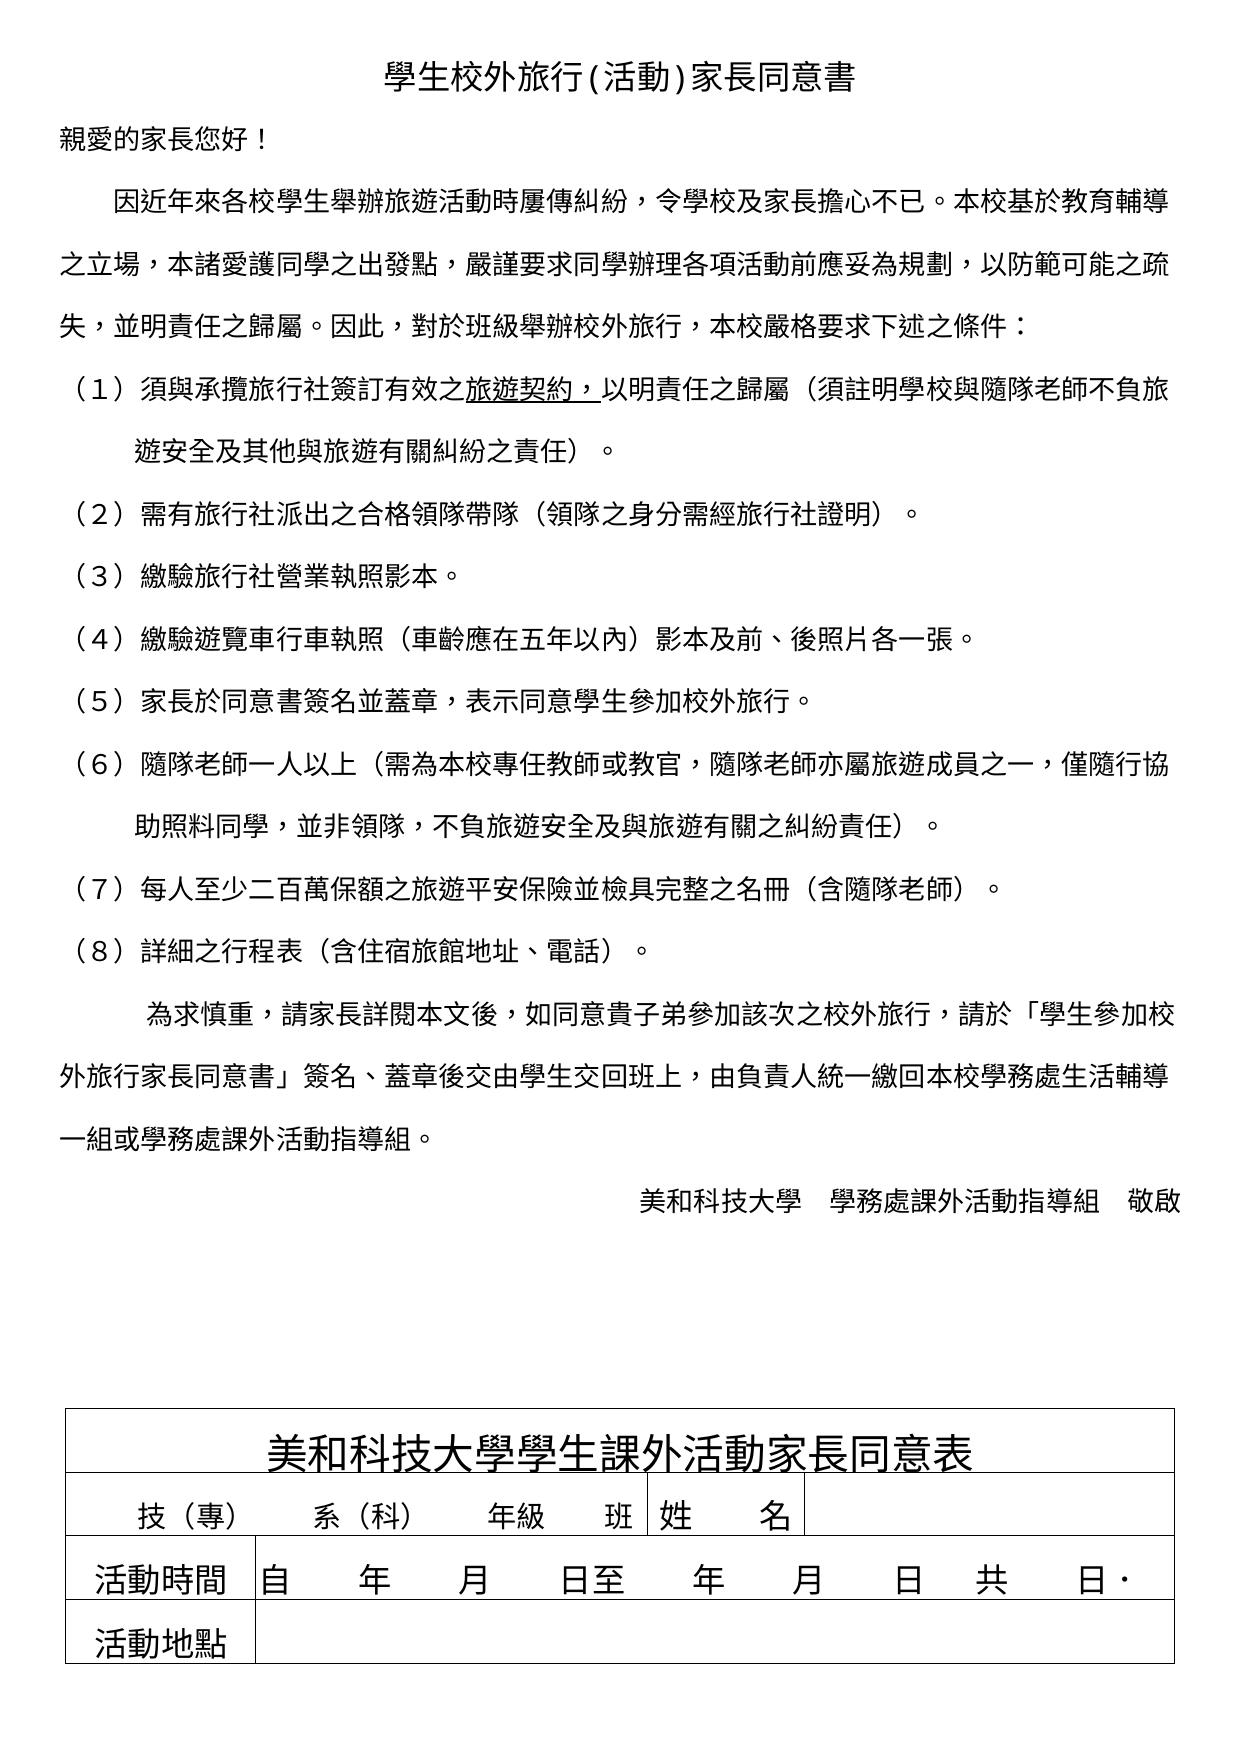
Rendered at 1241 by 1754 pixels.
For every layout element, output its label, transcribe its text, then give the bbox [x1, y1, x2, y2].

text 學生校外旅行(活動)家長同意書 [59, 33, 1181, 96]
table_cell 自 年 月 日至 年 月 日 共 日． [256, 1536, 1174, 1599]
text （５）家長於同意書簽名並蓋章，表示同意學生參加校外旅行。 [59, 658, 1181, 721]
text 美和科技大學 學務處課外活動指導組 敬啟 [59, 1158, 1181, 1221]
text （４）繳驗遊覽車行車執照（車齡應在五年以內）影本及前、後照片各一張。 [59, 596, 1181, 658]
text 因近年來各校學生舉辦旅遊活動時屢傳糾紛，令學校及家長擔心不已。本校基於教育輔導之立場，本諸愛護同學之出發點，嚴謹要求同學辦理各項活動前應妥為規劃，以防範可能之疏失，並明責任之歸屬。因此，對於班級舉辦校外旅行，本校嚴格要求下述之條件： [59, 158, 1181, 346]
text （２）需有旅行社派出之合格領隊帶隊（領隊之身分需經旅行社證明）。 [59, 471, 1181, 533]
text （３）繳驗旅行社營業執照影本。 [59, 533, 1181, 596]
text 為求慎重，請家長詳閱本文後，如同意貴子弟參加該次之校外旅行，請於「學生參加校外旅行家長同意書」簽名、蓋章後交由學生交回班上，由負責人統一繳回本校學務處生活輔導一組或學務處課外活動指導組。 [59, 971, 1181, 1158]
table_cell 活動地點 [66, 1600, 255, 1662]
table_cell 技（專） 系（科） 年級 班 [66, 1473, 647, 1535]
table_cell [805, 1473, 1174, 1535]
text （７）每人至少二百萬保額之旅遊平安保險並檢具完整之名冊（含隨隊老師）。 [59, 846, 1181, 908]
table_cell [256, 1600, 1174, 1662]
text （６）隨隊老師一人以上（需為本校專任教師或教官，隨隊老師亦屬旅遊成員之一，僅隨行協助照料同學，並非領隊，不負旅遊安全及與旅遊有關之糾紛責任）。 [59, 721, 1181, 846]
table_cell 姓 名 [648, 1473, 804, 1535]
text （８）詳細之行程表（含住宿旅館地址、電話）。 [59, 908, 1181, 971]
table_cell 活動時間 [66, 1536, 255, 1599]
table_header 美和科技大學學生課外活動家長同意表 [66, 1409, 1174, 1472]
text 親愛的家長您好！ [59, 96, 1181, 158]
text （１）須與承攬旅行社簽訂有效之旅遊契約，以明責任之歸屬（須註明學校與隨隊老師不負旅遊安全及其他與旅遊有關糾紛之責任）。 [59, 346, 1181, 471]
